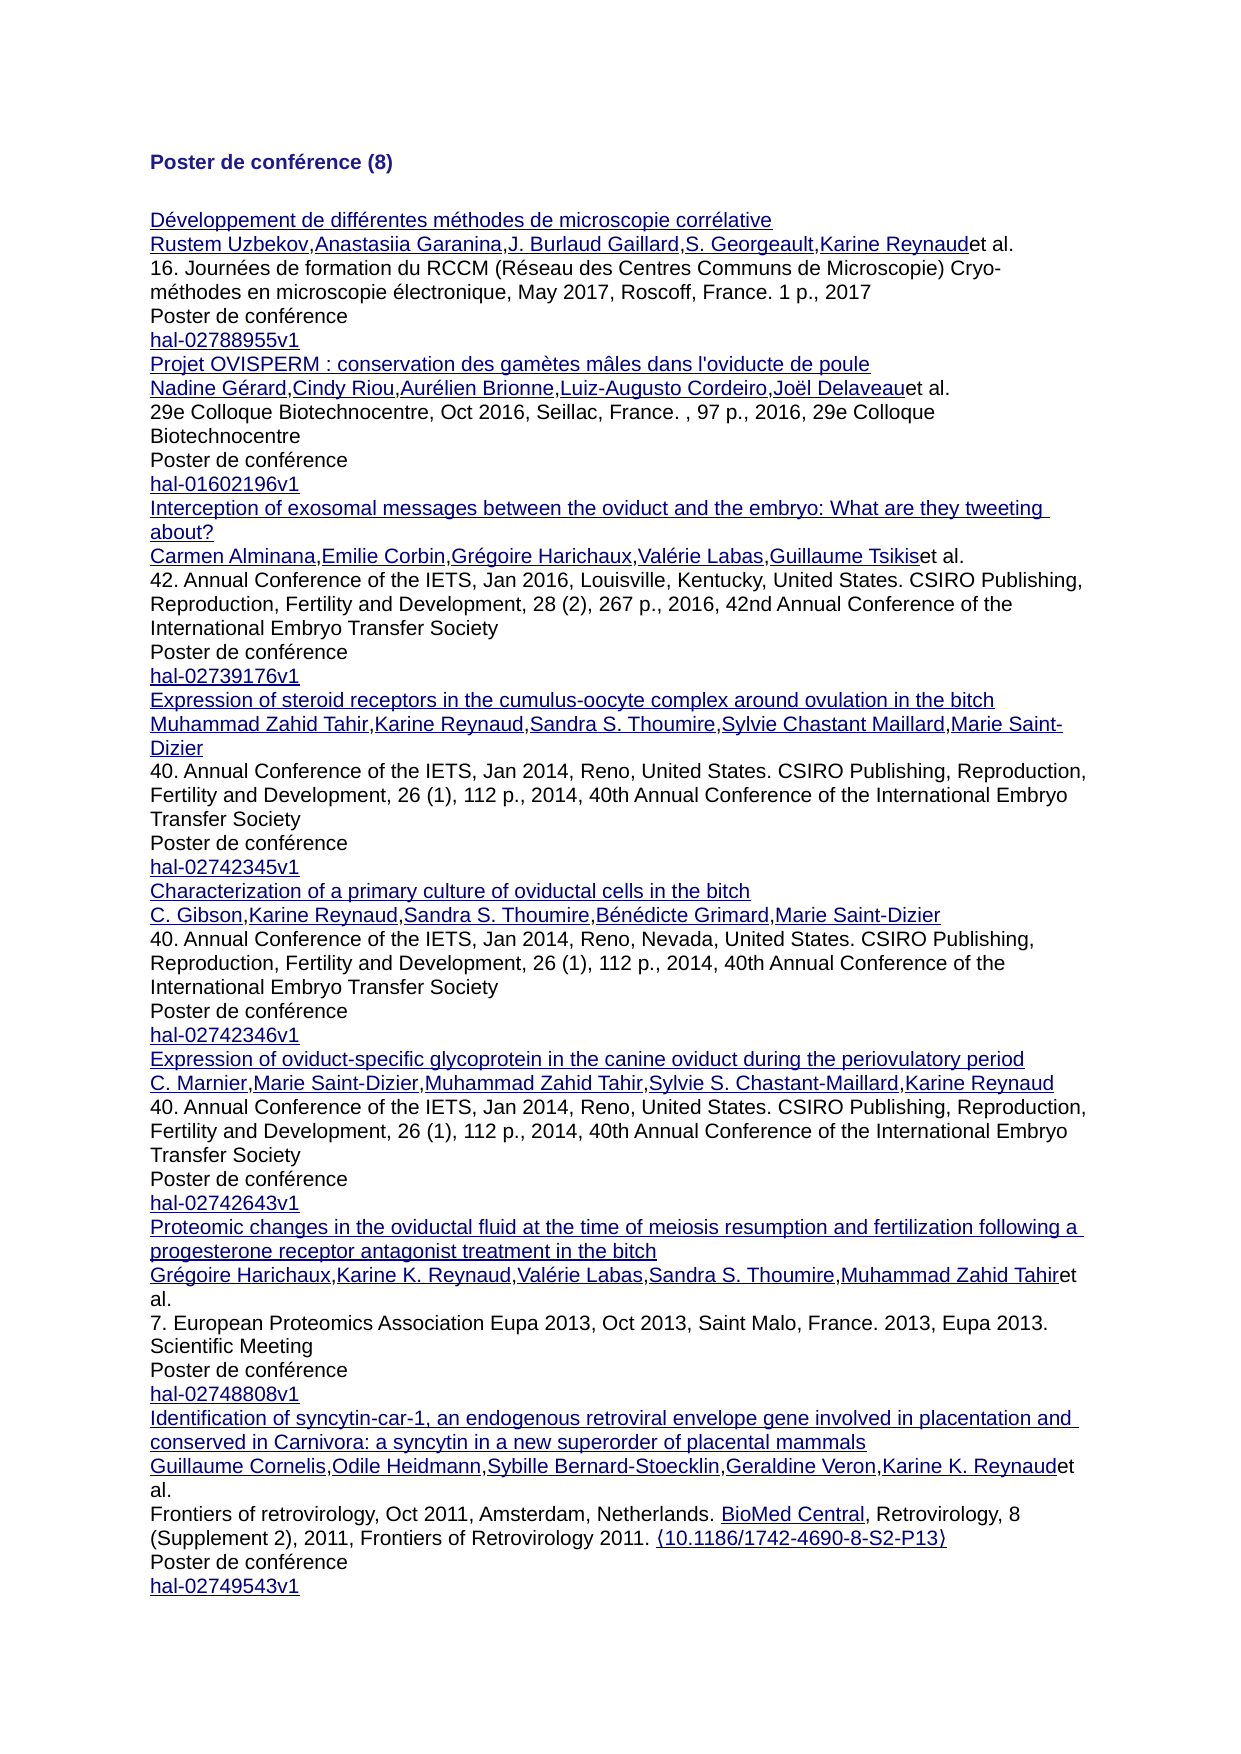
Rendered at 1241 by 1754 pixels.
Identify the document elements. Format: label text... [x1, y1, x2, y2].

table_cell Proteomic changes in the oviductal fluid at the time of meiosis resumption and fertilization following a progesterone receptor antagonist treatment in the bitch Grégoire Harichaux,Karine K. Reynaud,Valérie Labas,Sandra S. Thoumire,Muhammad Zahid Tahiret al. 7. European Proteomics Association Eupa 2013, Oct 2013, Saint Malo, France. 2013, Eupa 2013. Scientific Meeting Poster de conférence hal-02748808v1 [150, 1215, 1090, 1406]
table_cell Identification of syncytin-car-1, an endogenous retroviral envelope gene involved in placentation and conserved in Carnivora: a syncytin in a new superorder of placental mammals Guillaume Cornelis,Odile Heidmann,Sybille Bernard-Stoecklin,Geraldine Veron,Karine K. Reynaudet al. Frontiers of retrovirology, Oct 2011, Amsterdam, Netherlands. BioMed Central, Retrovirology, 8 (Supplement 2), 2011, Frontiers of Retrovirology 2011. ⟨10.1186/1742-4690-8-S2-P13⟩ Poster de conférence hal-02749543v1 [150, 1406, 1090, 1598]
table_cell Expression of oviduct-specific glycoprotein in the canine oviduct during the periovulatory period C. Marnier,Marie Saint-Dizier,Muhammad Zahid Tahir,Sylvie S. Chastant-Maillard,Karine Reynaud 40. Annual Conference of the IETS, Jan 2014, Reno, United States. CSIRO Publishing, Reproduction, Fertility and Development, 26 (1), 112 p., 2014, 40th Annual Conference of the International Embryo Transfer Society Poster de conférence hal-02742643v1 [150, 1047, 1090, 1214]
subtitle Poster de conférence (8) [150, 150, 1090, 174]
table_cell Interception of exosomal messages between the oviduct and the embryo: What are they tweeting about? Carmen Alminana,Emilie Corbin,Grégoire Harichaux,Valérie Labas,Guillaume Tsikiset al. 42. Annual Conference of the IETS, Jan 2016, Louisville, Kentucky, United States. CSIRO Publishing, Reproduction, Fertility and Development, 28 (2), 267 p., 2016, 42nd Annual Conference of the International Embryo Transfer Society Poster de conférence hal-02739176v1 [150, 496, 1090, 687]
table_cell Expression of steroid receptors in the cumulus-oocyte complex around ovulation in the bitch Muhammad Zahid Tahir,Karine Reynaud,Sandra S. Thoumire,Sylvie Chastant Maillard,Marie Saint-Dizier 40. Annual Conference of the IETS, Jan 2014, Reno, United States. CSIRO Publishing, Reproduction, Fertility and Development, 26 (1), 112 p., 2014, 40th Annual Conference of the International Embryo Transfer Society Poster de conférence hal-02742345v1 [150, 688, 1090, 879]
table_cell Characterization of a primary culture of oviductal cells in the bitch C. Gibson,Karine Reynaud,Sandra S. Thoumire,Bénédicte Grimard,Marie Saint-Dizier 40. Annual Conference of the IETS, Jan 2014, Reno, Nevada, United States. CSIRO Publishing, Reproduction, Fertility and Development, 26 (1), 112 p., 2014, 40th Annual Conference of the International Embryo Transfer Society Poster de conférence hal-02742346v1 [150, 879, 1090, 1047]
table_cell Projet OVISPERM : conservation des gamètes mâles dans l'oviducte de poule Nadine Gérard,Cindy Riou,Aurélien Brionne,Luiz-Augusto Cordeiro,Joël Delaveauet al. 29e Colloque Biotechnocentre, Oct 2016, Seillac, France. , 97 p., 2016, 29e Colloque Biotechnocentre Poster de conférence hal-01602196v1 [150, 352, 1090, 496]
table_header Développement de différentes méthodes de microscopie corrélative Rustem Uzbekov,Anastasiia Garanina,J. Burlaud Gaillard,S. Georgeault,Karine Reynaudet al. 16. Journées de formation du RCCM (Réseau des Centres Communs de Microscopie) Cryo-méthodes en microscopie électronique, May 2017, Roscoff, France. 1 p., 2017 Poster de conférence hal-02788955v1 [150, 208, 1090, 352]
